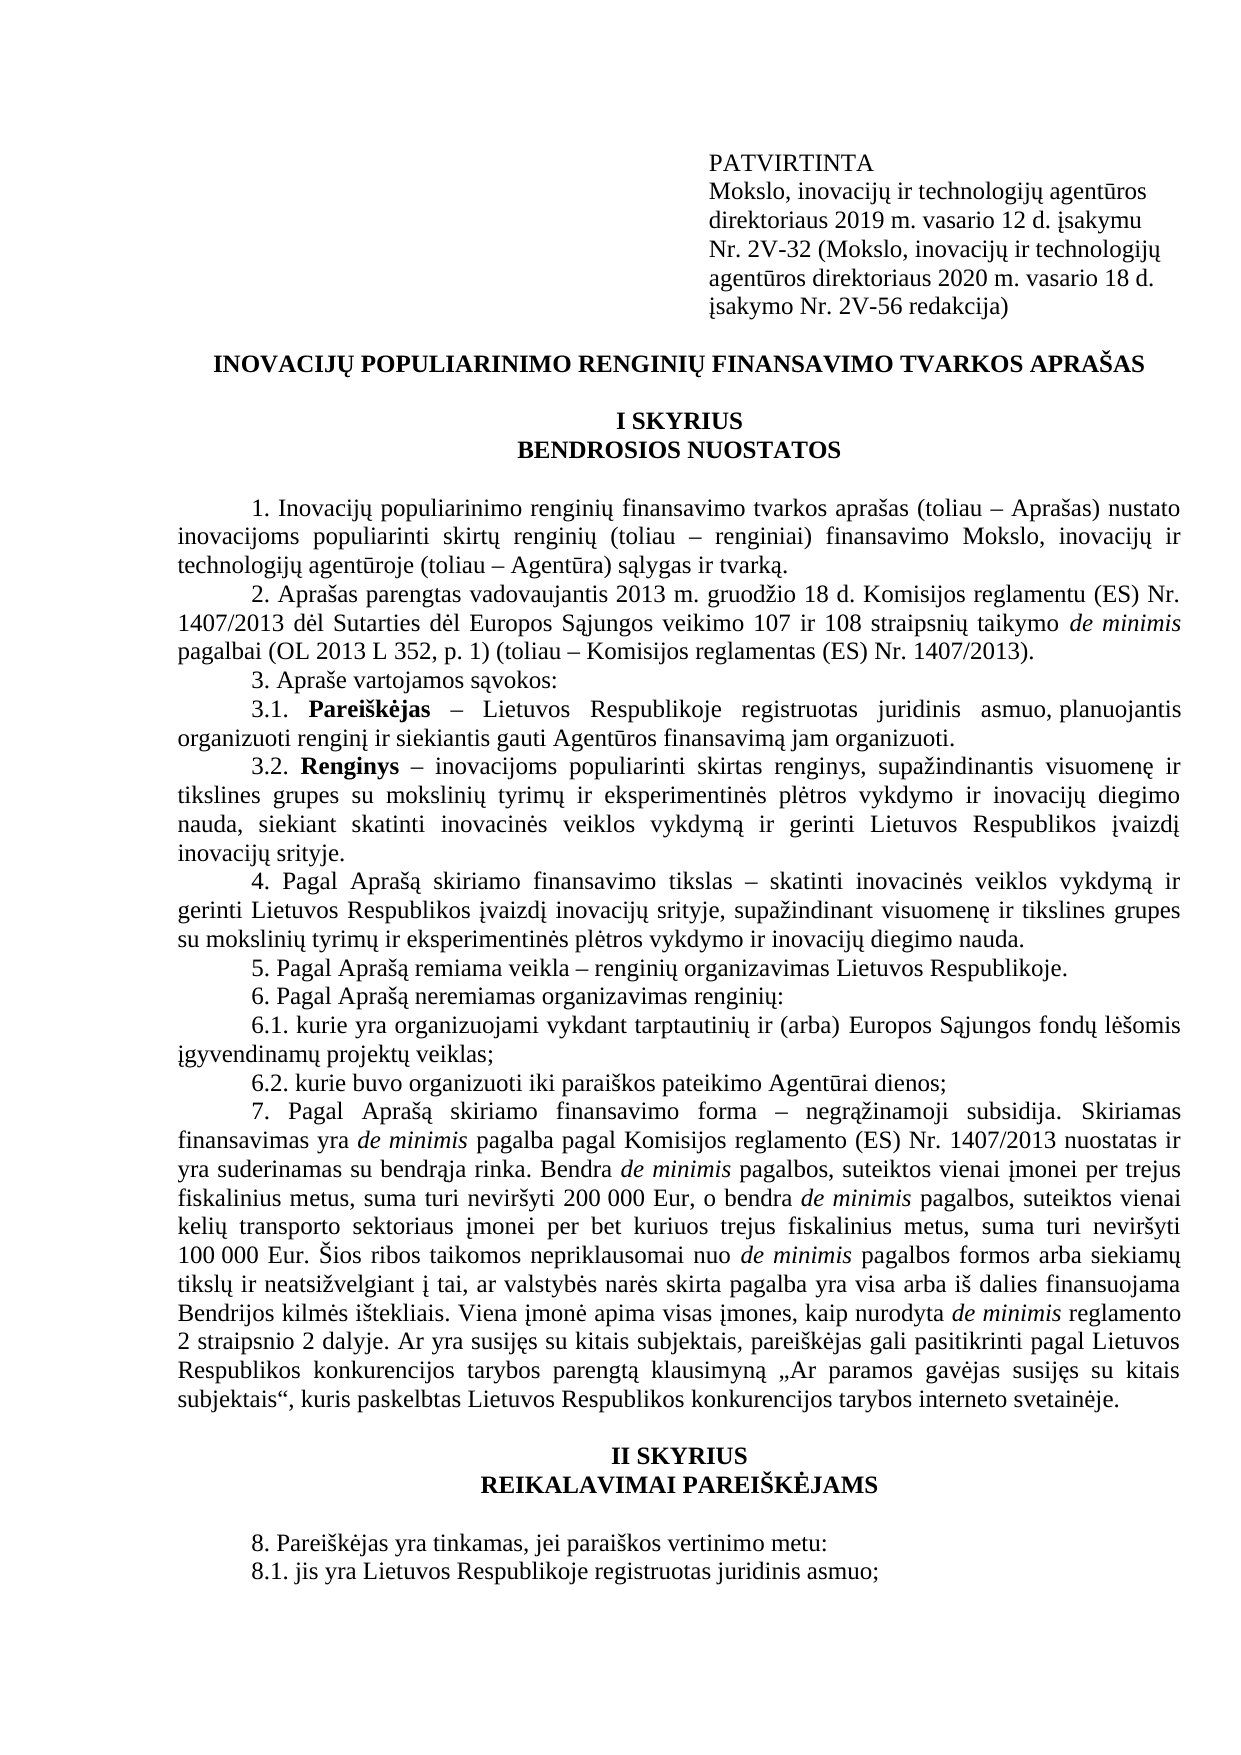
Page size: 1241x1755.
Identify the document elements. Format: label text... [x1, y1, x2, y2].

text 6.1. kurie yra organizuojami vykdant tarptautinių ir (arba) Europos Sąjungos fondų lėšomis įgyvendinamų projektų veiklas; [177, 1010, 1181, 1068]
text 1. Inovacijų populiarinimo renginių finansavimo tvarkos aprašas (toliau – Aprašas) nustato inovacijoms populiarinti skirtų renginių (toliau – renginiai) finansavimo Mokslo, inovacijų ir technologijų agentūroje (toliau – Agentūra) sąlygas ir tvarką. [177, 493, 1181, 579]
text 3. Apraše vartojamos sąvokos: [177, 665, 1181, 694]
text I SKYRIUS [177, 406, 1181, 435]
text Mokslo, inovacijų ir technologijų agentūros [709, 176, 1181, 205]
text direktoriaus 2019 m. vasario 12 d. įsakymu [709, 205, 1181, 234]
text 6. Pagal Aprašą neremiamas organizavimas renginių: [177, 981, 1181, 1010]
text PATVIRTINTA [709, 148, 1181, 176]
text 3.1. Pareiškėjas – Lietuvos Respublikoje registruotas juridinis asmuo, planuojantis organizuoti renginį ir siekiantis gauti Agentūros finansavimą jam organizuoti. [177, 694, 1181, 751]
text INOVACIJŲ POPULIARINIMo RENGINIų finansavimo TVARKOS APRAŠAS [177, 349, 1181, 378]
text 5. Pagal Aprašą remiama veikla – renginių organizavimas Lietuvos Respublikoje. [177, 953, 1181, 981]
text Nr. 2V-32 (Mokslo, inovacijų ir technologijų [709, 234, 1181, 263]
text 3.2. Renginys – inovacijoms populiarinti skirtas renginys, supažindinantis visuomenę ir tikslines grupes su mokslinių tyrimų ir eksperimentinės plėtros vykdymo ir inovacijų diegimo nauda, siekiant skatinti inovacinės veiklos vykdymą ir gerinti Lietuvos Respublikos įvaizdį inovacijų srityje. [177, 751, 1181, 866]
text 6.2. kurie buvo organizuoti iki paraiškos pateikimo Agentūrai dienos; [177, 1068, 1181, 1096]
text 4. Pagal Aprašą skiriamo finansavimo tikslas – skatinti inovacinės veiklos vykdymą ir gerinti Lietuvos Respublikos įvaizdį inovacijų srityje, supažindinant visuomenę ir tikslines grupes su mokslinių tyrimų ir eksperimentinės plėtros vykdymo ir inovacijų diegimo nauda. [177, 866, 1181, 953]
text įsakymo Nr. 2V-56 redakcija) [709, 291, 1181, 320]
text 8.1. jis yra Lietuvos Respublikoje registruotas juridinis asmuo; [177, 1556, 1181, 1585]
text 7. Pagal Aprašą skiriamo finansavimo forma – negrąžinamoji subsidija. Skiriamas finansavimas yra de minimis pagalba pagal Komisijos reglamento (ES) Nr. 1407/2013 nuostatas ir yra suderinamas su bendrąja rinka. Bendra de minimis pagalbos, suteiktos vienai įmonei per trejus fiskalinius metus, suma turi neviršyti 200 000 Eur, o bendra de minimis pagalbos, suteiktos vienai kelių transporto sektoriaus įmonei per bet kuriuos trejus fiskalinius metus, suma turi neviršyti 100 000 Eur. Šios ribos taikomos nepriklausomai nuo de minimis pagalbos formos arba siekiamų tikslų ir neatsižvelgiant į tai, ar valstybės narės skirta pagalba yra visa arba iš dalies finansuojama Bendrijos kilmės ištekliais. Viena įmonė apima visas įmones, kaip nurodyta de minimis reglamento 2 straipsnio 2 dalyje. Ar yra susijęs su kitais subjektais, pareiškėjas gali pasitikrinti pagal Lietuvos Respublikos konkurencijos tarybos parengtą klausimyną „Ar paramos gavėjas susijęs su kitais subjektais“, kuris paskelbtas Lietuvos Respublikos konkurencijos tarybos interneto svetainėje. [177, 1096, 1181, 1413]
text BENDROSIOS NUOSTATOS [177, 435, 1181, 464]
text II SKYRIUS [177, 1441, 1181, 1470]
text 8. Pareiškėjas yra tinkamas, jei paraiškos vertinimo metu: [177, 1528, 1181, 1556]
text 2. Aprašas parengtas vadovaujantis 2013 m. gruodžio 18 d. Komisijos reglamentu (ES) Nr. 1407/2013 dėl Sutarties dėl Europos Sąjungos veikimo 107 ir 108 straipsnių taikymo de minimis pagalbai (OL 2013 L 352, p. 1) (toliau – Komisijos reglamentas (ES) Nr. 1407/2013). [177, 579, 1181, 665]
text agentūros direktoriaus 2020 m. vasario 18 d. [709, 263, 1181, 291]
text REIKALAVIMAI PAREIŠKĖJAMS [177, 1470, 1181, 1499]
